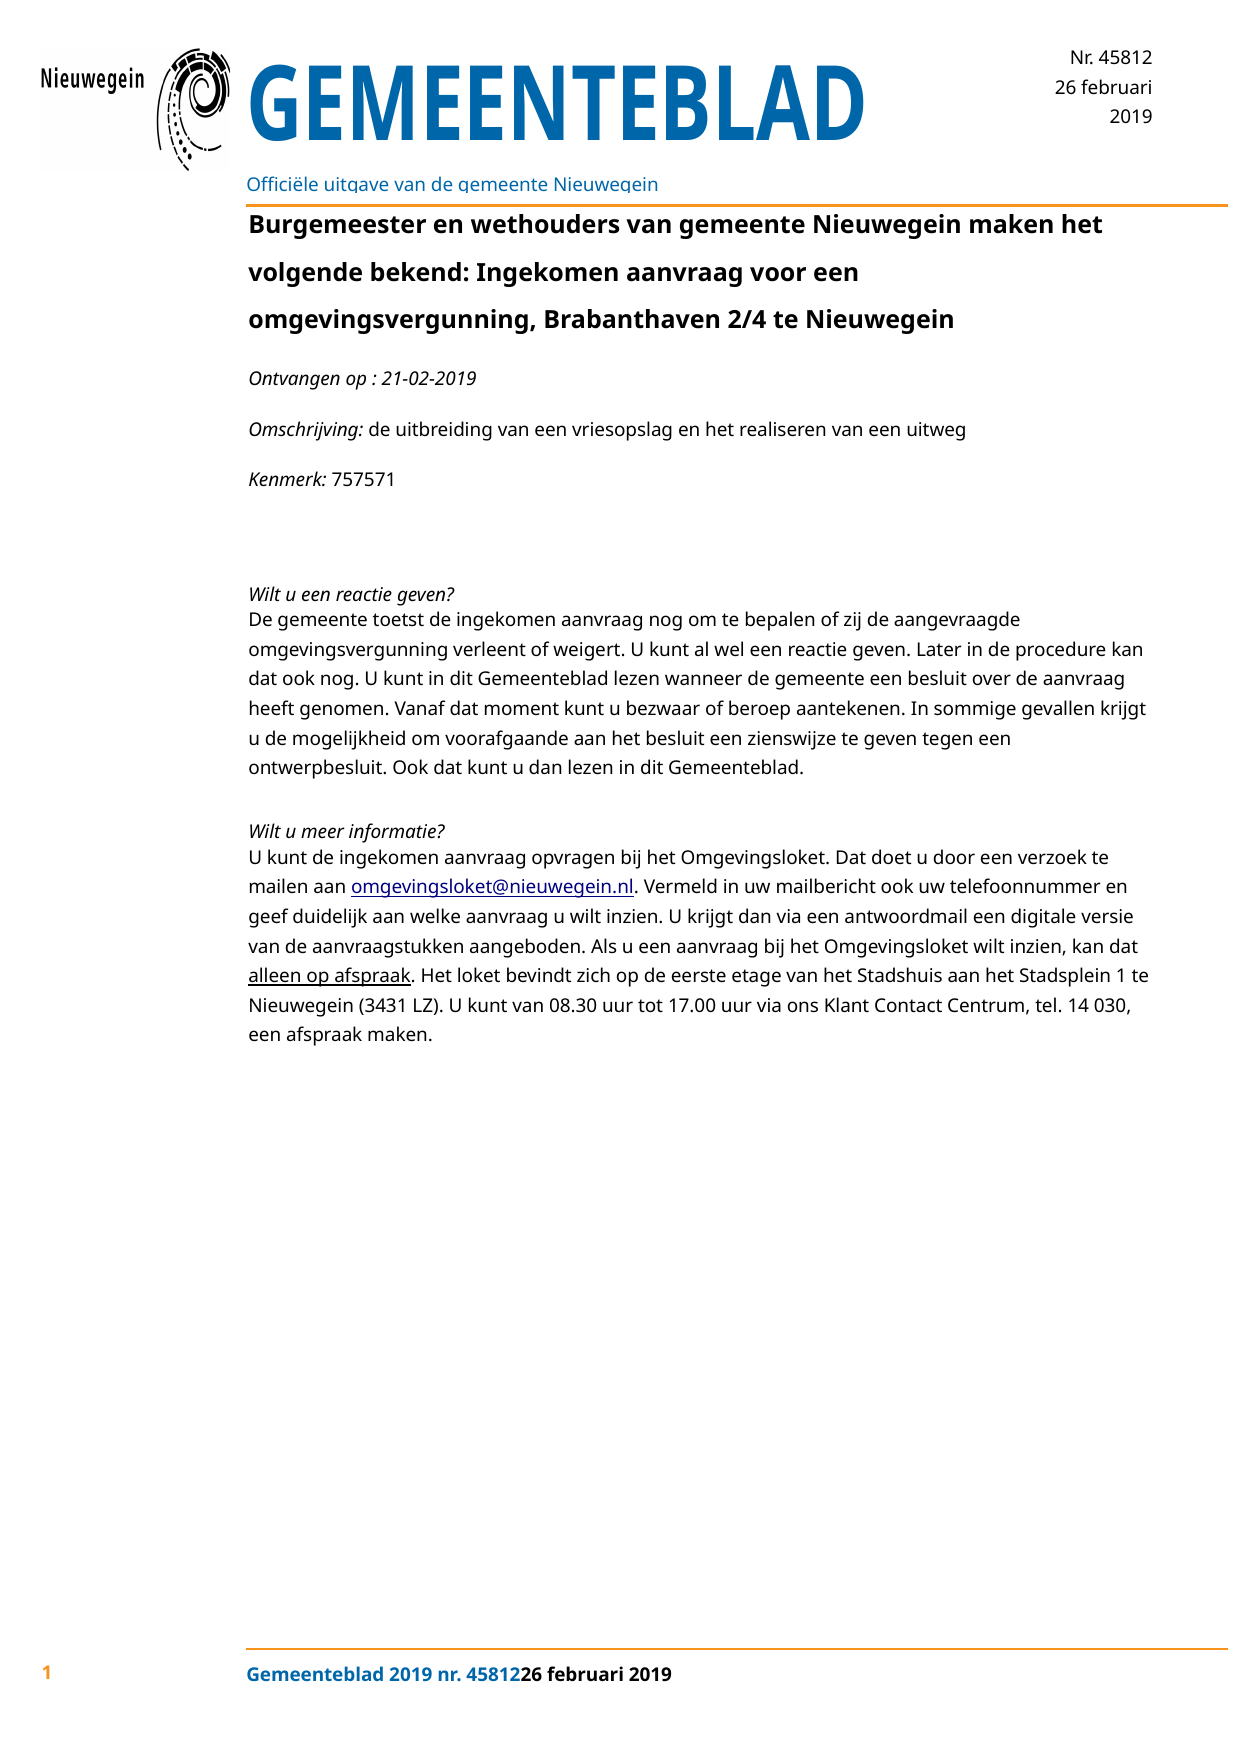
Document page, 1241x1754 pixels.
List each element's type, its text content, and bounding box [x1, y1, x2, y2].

text Ontvangen op : 21-02-2019 [248, 366, 1152, 391]
text De gemeente toetst de ingekomen aanvraag nog om te bepalen of zij de aangevraagde omgevingsvergunning verleent of weigert. U kunt al wel een reactie geven. Later in de procedure kan dat ook nog. U kunt in dit Gemeenteblad lezen wanneer de gemeente een besluit over de aanvraag heeft genomen. Vanaf dat moment kunt u bezwaar of beroep aantekenen. In sommige gevallen krijgt u de mogelijkheid om voorafgaande aan het besluit een zienswijze te geven tegen een ontwerpbesluit. Ook dat kunt u dan lezen in dit Gemeenteblad. [248, 606, 1152, 780]
text U kunt de ingekomen aanvraag opvragen bij het Omgevingsloket. Dat doet u door een verzoek te mailen aan omgevingsloket@nieuwegein.nl. Vermeld in uw mailbericht ook uw telefoonnummer en geef duidelijk aan welke aanvraag u wilt inzien. U krijgt dan via een antwoordmail een digitale versie van de aanvraagstukken aangeboden. Als u een aanvraag bij het Omgevingsloket wilt inzien, kan dat alleen op afspraak. Het loket bevindt zich op de eerste etage van het Stadshuis aan het Stadsplein 1 te Nieuwegein (3431 LZ). U kunt van 08.30 uur tot 17.00 uur via ons Klant Contact Centrum, tel. 14 030, een afspraak maken. [248, 844, 1152, 1047]
text Kenmerk: 757571 [248, 466, 1152, 492]
text Wilt u een reactie geven? [248, 581, 1152, 606]
text Omschrijving: de uitbreiding van een vriesopslag en het realiseren van een uitweg [248, 416, 1152, 442]
text Burgemeester en wethouders van gemeente Nieuwegein maken het volgende bekend: Ingekomen aanvraag voor een omgevingsvergunning, Brabanthaven 2/4 te Nieuwegein [248, 207, 1152, 336]
picture [41, 47, 231, 172]
text Wilt u meer informatie? [248, 818, 1152, 844]
